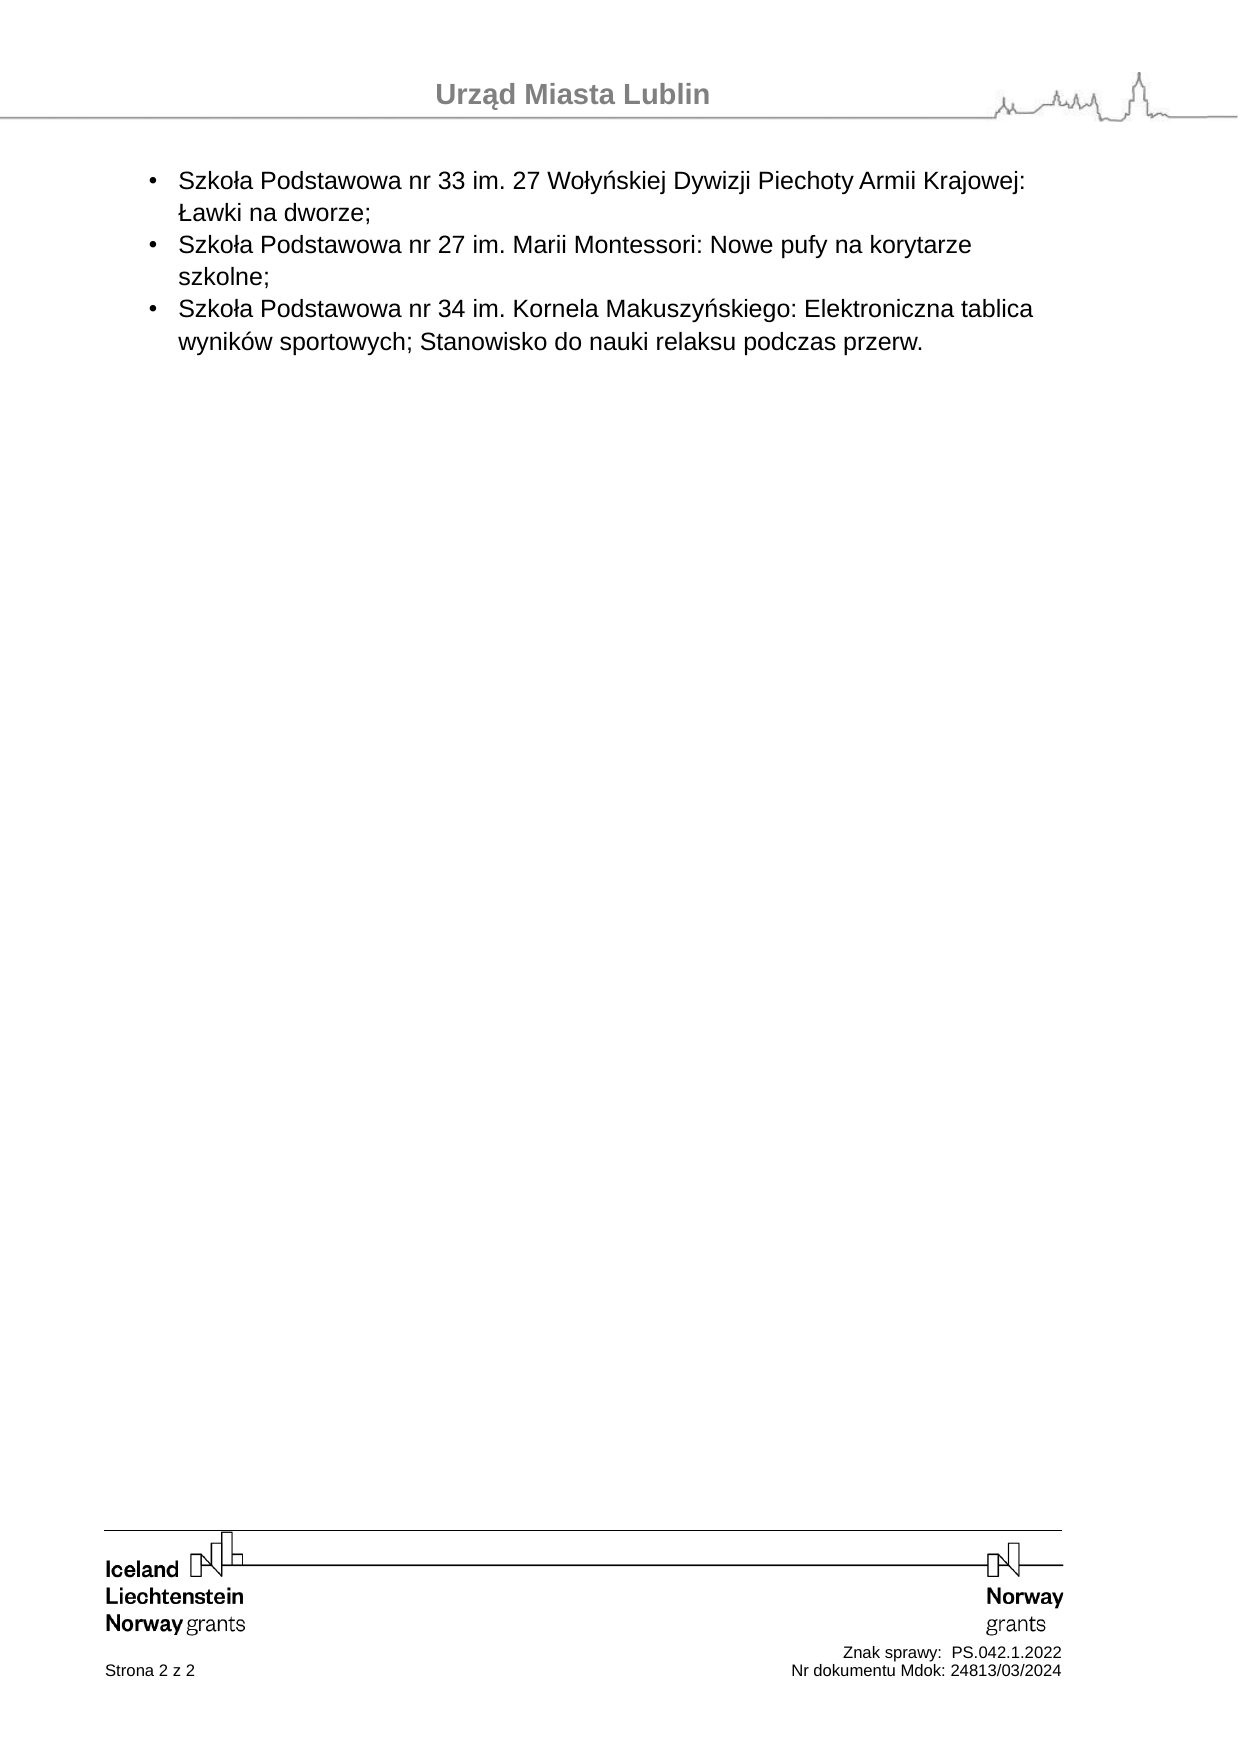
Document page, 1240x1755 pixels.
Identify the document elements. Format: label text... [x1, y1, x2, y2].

list Szkoła Podstawowa nr 34 im. Kornela Makuszyńskiego: Elektroniczna tablica wyników sportowych; Stanowisko do nauki relaksu podczas przerw. [148, 295, 1062, 355]
list Szkoła Podstawowa nr 33 im. 27 Wołyńskiej Dywizji Piechoty Armii Krajowej: Ławki na dworze; [148, 167, 1062, 227]
picture [0, 72, 1240, 125]
list Szkoła Podstawowa nr 27 im. Marii Montessori: Nowe pufy na korytarze szkolne; [148, 231, 1062, 291]
picture [105, 1531, 1064, 1636]
